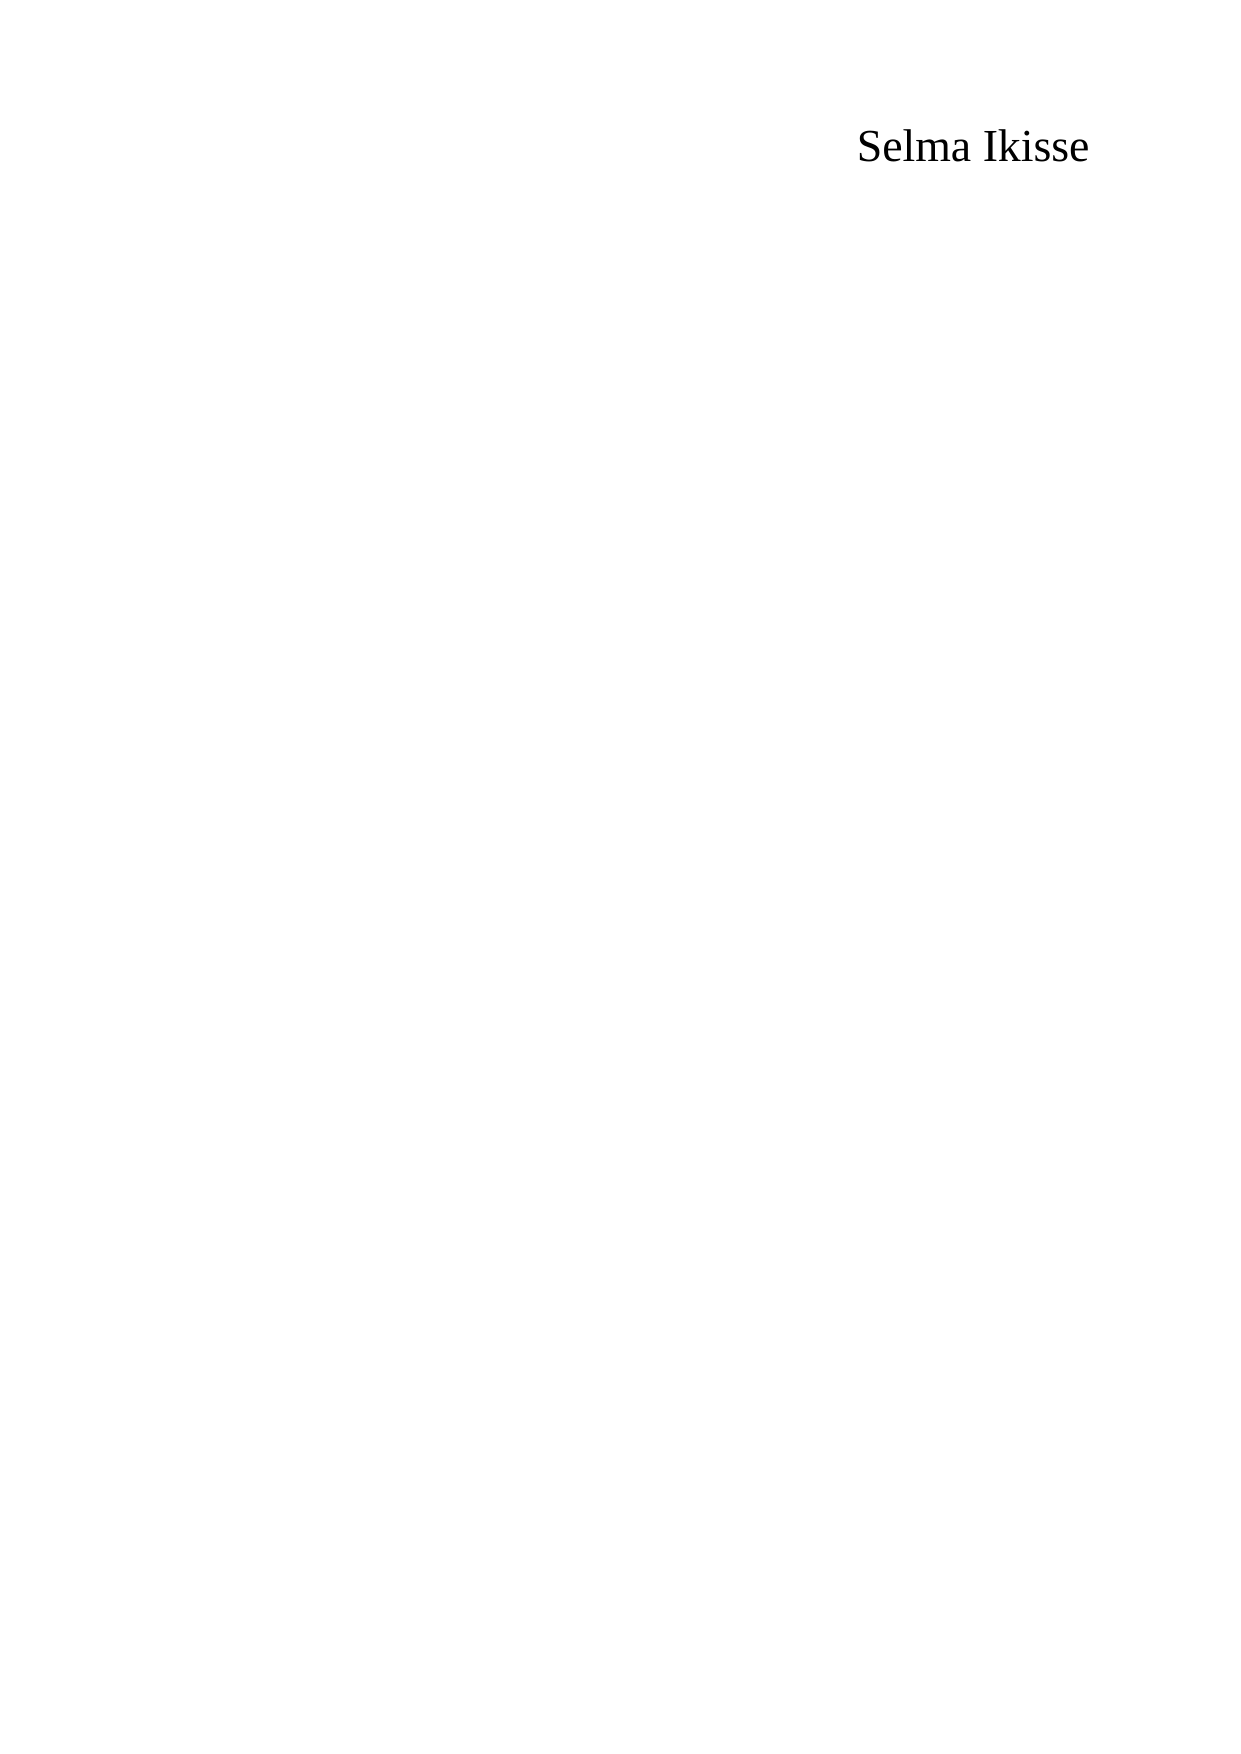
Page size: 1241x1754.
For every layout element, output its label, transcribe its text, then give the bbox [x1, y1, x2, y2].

text Selma Ikisse [118, 118, 1122, 171]
